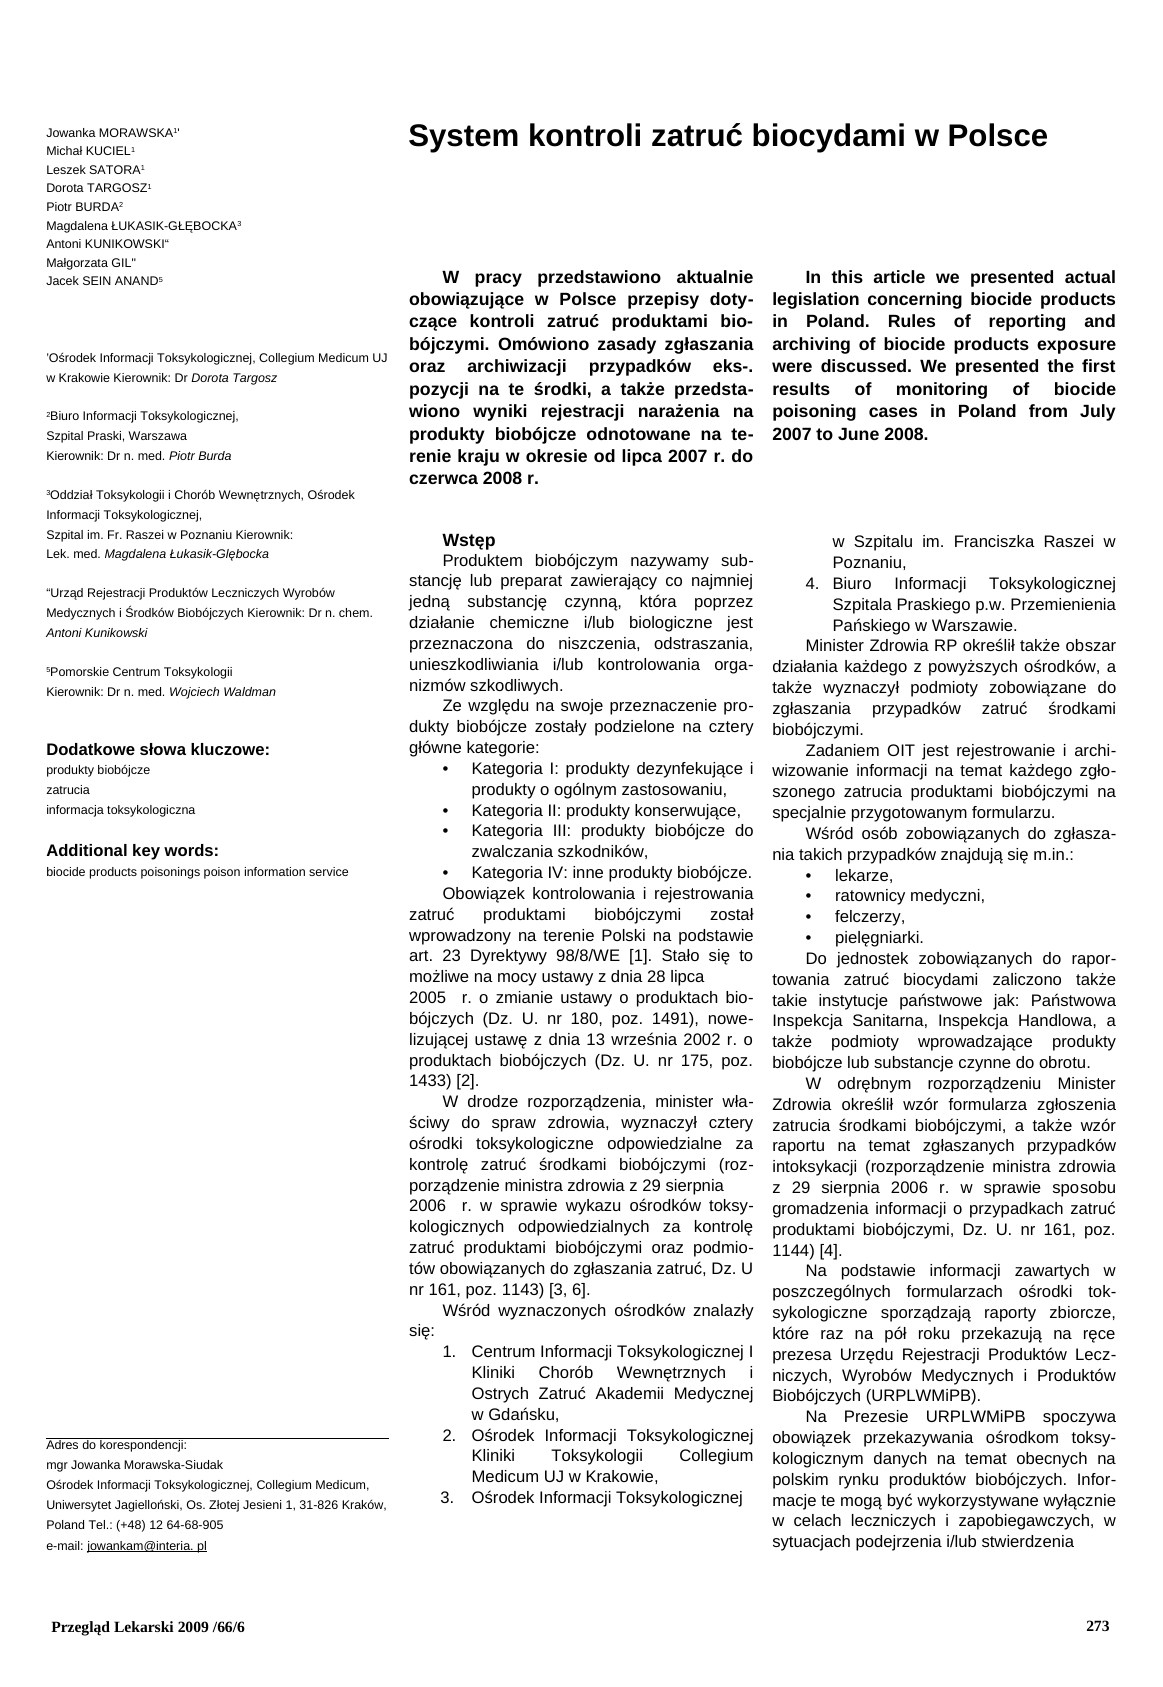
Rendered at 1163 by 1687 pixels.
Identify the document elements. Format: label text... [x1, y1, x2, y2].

text Dorota TARGOSZ1 [46, 181, 389, 196]
text Na Prezesie URPLWMiPB spoczywa obowiązek przekazywania ośrodkom toksy­kologicznym danych na temat obecnych na polskim rynku produktów biobójczych. Infor­macje te mogą być wykorzystywane wyłącz­nie w celach leczniczych i zapobiegawczych, w sytuacjach podejrzenia i/lub stwierdzenia [772, 1407, 1116, 1551]
text Michał KUCIEL1 [46, 144, 389, 158]
list Kategoria IV: inne produkty biobójcze. [442, 863, 753, 882]
text 3Oddział Toksykologii i Chorób Wewnętrznych, Ośrodek Informacji Toksykologicznej, [46, 487, 389, 522]
text W pracy przedstawiono aktualnie obowiązujące w Polsce przepisy doty­czące kontroli zatruć produktami bio- bójczymi. Omówiono zasady zgłasza­nia oraz archiwizacji przypadków eks-. pozycji na te środki, a także przedsta­wiono wyniki rejestracji narażenia na produkty biobójcze odnotowane na te­renie kraju w okresie od lipca 2007 r. do czerwca 2008 r. [409, 266, 753, 488]
text Małgorzata GIL" [46, 255, 389, 270]
list Kategoria III: produkty biobójcze do zwalczania szkodników, [442, 821, 753, 861]
list ratownicy medyczni, [772, 886, 1116, 905]
text Obowiązek kontrolowania i rejestrowa­nia zatruć produktami biobójczymi został wprowadzony na terenie Polski na podsta­wie art. 23 Dyrektywy 98/8/WE [1]. Stało się to możliwe na mocy ustawy z dnia 28 lipca [409, 884, 753, 986]
list lekarze, [772, 865, 1116, 884]
list Kategoria I: produkty dezynfekujące i produkty o ogólnym zastosowaniu, [442, 759, 753, 799]
text mgr Jowanka Morawska-Siudak [46, 1458, 389, 1472]
text Ze względu na swoje przeznaczenie pro­dukty biobójcze zostały podzielone na czte­ry główne kategorie: [409, 696, 753, 757]
text Wśród wyznaczonych ośrodków znala­zły się: [409, 1300, 753, 1340]
text Na podstawie informacji zawartych w poszczególnych formularzach ośrodki tok­sykologiczne sporządzają raporty zbiorcze, które raz na pół roku przekazują na ręce prezesa Urzędu Rejestracji Produktów Lecz­niczych, Wyrobów Medycznych i Produktów Biobójczych (URPLWMiPB). [772, 1261, 1116, 1405]
text In this article we presented actual legislation concerning biocide prod­ucts in Poland. Rules of reporting and archiving of biocide products expo­sure were discussed. We presented the first results of monitoring of bio­cide poisoning cases in Poland from July 2007 to June 2008. [772, 266, 1116, 444]
list pielęgniarki. [772, 928, 1116, 947]
text Szpital im. Fr. Raszei w Poznaniu Kierownik: [46, 527, 389, 542]
text Kierownik: Dr n. med. Wojciech Waldman [46, 684, 389, 698]
text e-mail: jowankam@interia. pl [46, 1538, 389, 1552]
text Adres do korespondencji: [46, 1439, 389, 1452]
list Ośrodek Informacji Toksykologicznej Kliniki Toksykologii Collegium Medicum UJ w Krakowie, [442, 1425, 753, 1486]
text 5Pomorskie Centrum Toksykologii [46, 664, 389, 679]
list r. w sprawie wykazu ośrodków toksy­kologicznych odpowiedzialnych za kontrolę zatruć produktami biobójczymi oraz podmio­tów obowiązanych do zgłaszania zatruć, Dz. U nr 161, poz. 1143) [3, 6]. [409, 1196, 753, 1299]
text Magdalena ŁUKASIK-GŁĘBOCKA3 [46, 218, 389, 233]
text 2Biuro Informacji Toksykologicznej, [46, 409, 389, 423]
text Do jednostek zobowiązanych do rapor­towania zatruć biocydami zaliczono także takie instytucje państwowe jak: Państwowa Inspekcja Sanitarna, Inspekcja Handlowa, a także podmioty wprowadzające produkty biobójcze lub substancje czynne do obrotu. [772, 949, 1116, 1072]
text Jowanka MORAWSKA1' [46, 126, 389, 140]
text w Szpitalu im. Franciszka Raszei w Poznaniu, [832, 532, 1116, 572]
text Wstęp [409, 530, 753, 550]
list Kategoria II: produkty konserwujące, [442, 800, 753, 819]
text Ośrodek Informacji Toksykologicznej, Collegium Medicum, Uniwersytet Jagielloński, Os. Złotej Jesieni 1, 31-826 Kraków, Poland Tel.: (+48) 12 64-68-905 [46, 1478, 389, 1532]
text ’Ośrodek Informacji Toksykologicznej, Collegium Medicum UJ w Krakowie Kierownik: Dr Dorota Targosz [46, 351, 389, 385]
text Wśród osób zobowiązanych do zgłasza­nia takich przypadków znajdują się m.in.: [772, 824, 1116, 864]
text W drodze rozporządzenia, minister wła­ściwy do spraw zdrowia, wyznaczył cztery ośrodki toksykologiczne odpowiedzialne za kontrolę zatruć środkami biobójczymi (roz­porządzenie ministra zdrowia z 29 sierpnia [409, 1092, 753, 1194]
text Dodatkowe słowa kluczowe: [46, 739, 389, 759]
text Piotr BURDA2 [46, 200, 389, 214]
text Przegląd Lekarski 2009 /66/6 [51, 1617, 283, 1635]
text Additional key words: [46, 841, 389, 860]
text Zadaniem OIT jest rejestrowanie i archi­wizowanie informacji na temat każdego zgło­szonego zatrucia produktami biobójczymi na specjalnie przygotowanym formularzu. [772, 740, 1116, 822]
text Produktem biobójczym nazywamy sub­stancję lub preparat zawierający co najmniej jedną substancję czynną, która poprzez działanie chemiczne i/lub biologiczne jest przeznaczona do niszczenia, odstraszania, unieszkodliwiania i/lub kontrolowania orga­nizmów szkodliwych. [409, 550, 753, 694]
text Kierownik: Dr n. med. Piotr Burda [46, 449, 389, 463]
text informacja toksykologiczna [46, 803, 389, 817]
text Leszek SATORA1 [46, 163, 389, 177]
list Ośrodek Informacji Toksykologicznej [409, 1488, 753, 1507]
list Biuro Informacji Toksykologicznej Szpitala Praskiego p.w. Przemienienia Pańskiego w Warszawie. [805, 574, 1116, 634]
text Lek. med. Magdalena Łukasik-Glębocka [46, 547, 389, 562]
text biocide products poisonings poison information service [46, 864, 389, 879]
list r. o zmianie ustawy o produktach bio­bójczych (Dz. U. nr 180, poz. 1491), nowe­lizującej ustawę z dnia 13 września 2002 r. o produktach biobójczych (Dz. U. nr 175, poz. 1433) [2]. [409, 988, 753, 1090]
text System kontroli zatruć biocydami w Polsce [408, 117, 1054, 153]
text “Urząd Rejestracji Produktów Leczniczych Wyrobów Medycznych i Środków Biobójczych Kierownik: Dr n. chem. Antoni Kunikowski [46, 586, 389, 640]
list Centrum Informacji Toksykologicznej I Kliniki Chorób Wewnętrznych i Ostrych Zatruć Akademii Medycznej w Gdańsku, [442, 1342, 753, 1424]
text Minister Zdrowia RP określił także ob­szar działania każdego z powyższych ośrod­ków, a także wyznaczył podmioty zobowią­zane do zgłaszania przypadków zatruć środ­kami biobójczymi. [772, 636, 1116, 739]
text 273 [1086, 1617, 1116, 1635]
text W odrębnym rozporządzeniu Minister Zdrowia określił wzór formularza zgłosze­nia zatrucia środkami biobójczymi, a także wzór raportu na temat zgłaszanych przypad­ków intoksykacji (rozporządzenie ministra zdrowia z 29 sierpnia 2006 r. w sprawie spo­sobu gromadzenia informacji o przypadkach zatruć produktami biobójczymi, Dz. U. nr 161, poz. 1144) [4]. [772, 1074, 1116, 1259]
text Antoni KUNIKOWSKI“ [46, 237, 389, 251]
text Jacek SEIN ANAND5 [46, 274, 389, 288]
list felczerzy, [772, 907, 1116, 926]
text produkty biobójcze [46, 763, 389, 777]
text zatrucia [46, 783, 389, 797]
text Szpital Praski, Warszawa [46, 429, 389, 443]
